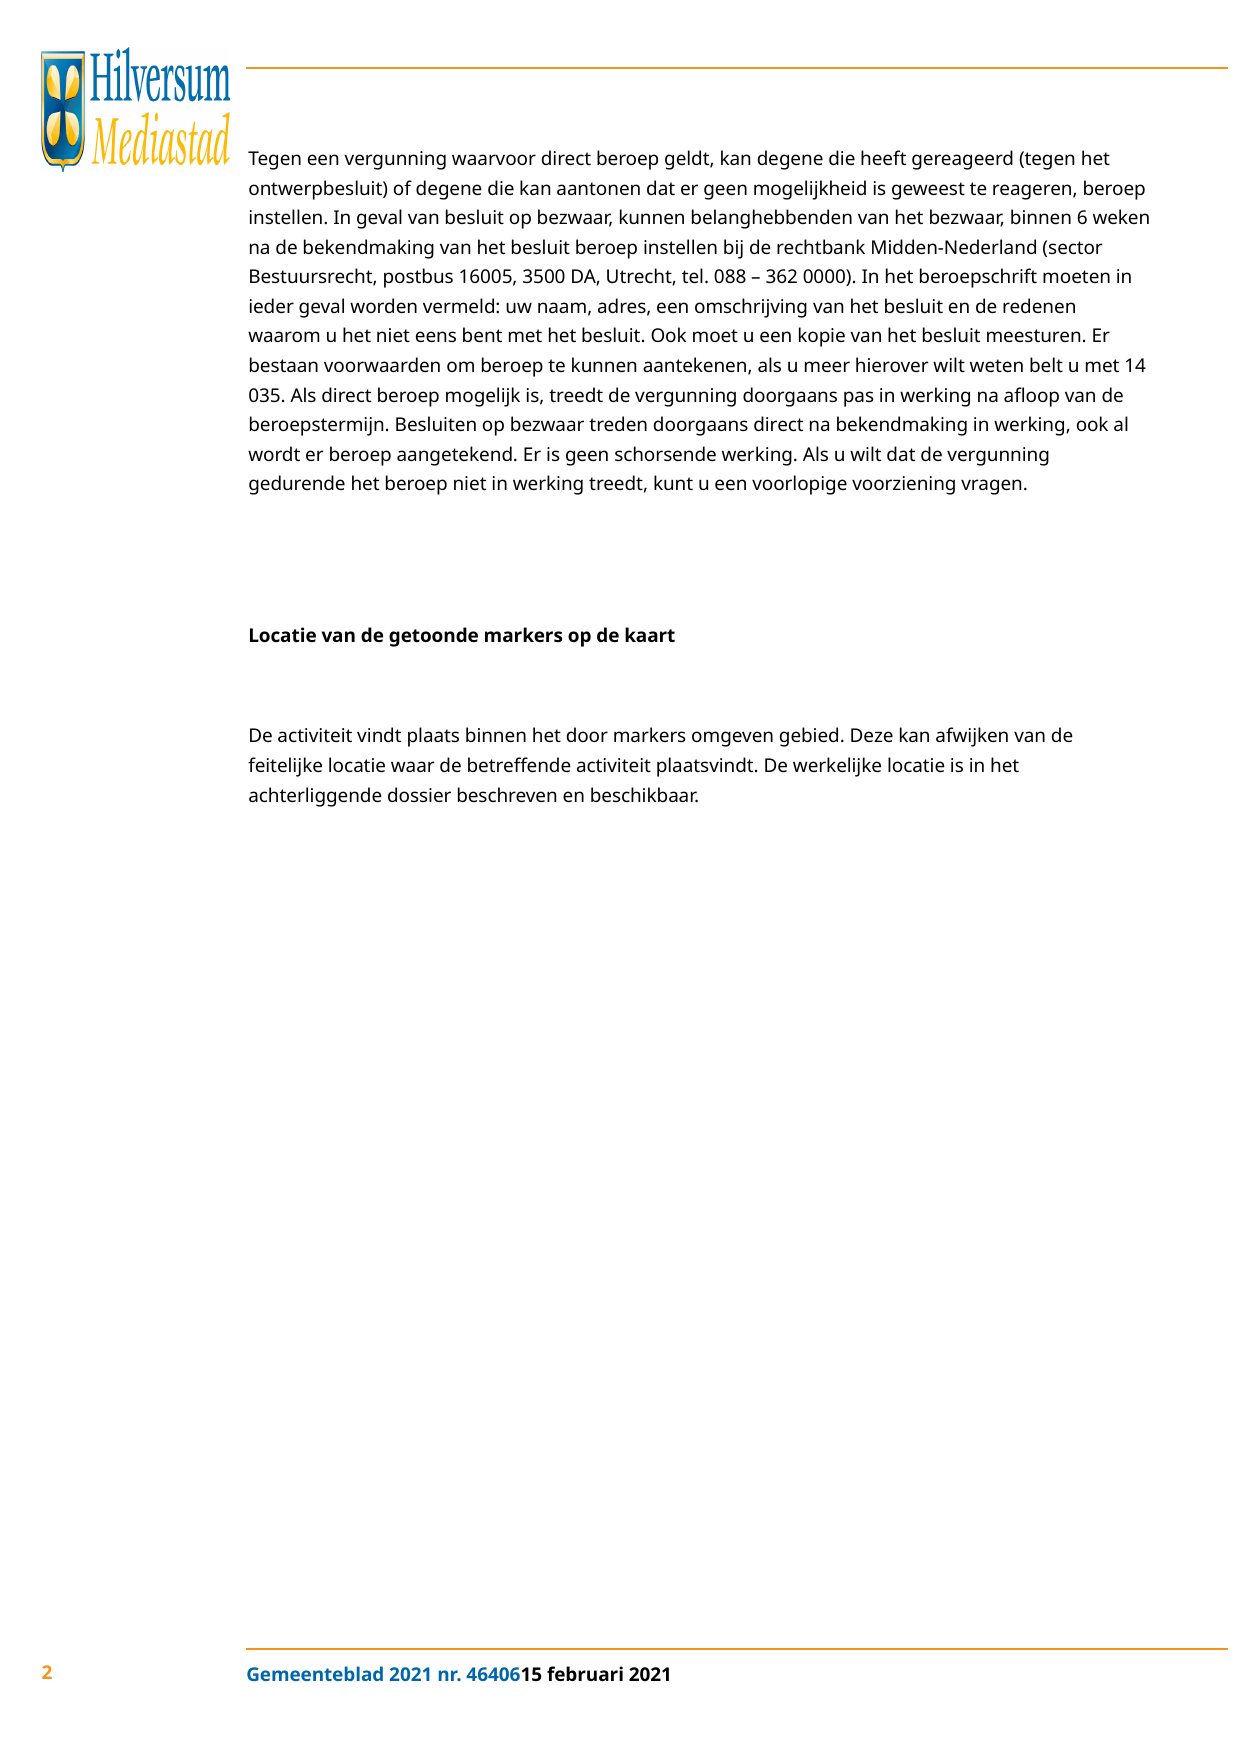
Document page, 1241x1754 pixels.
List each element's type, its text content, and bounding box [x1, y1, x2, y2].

text Tegen een vergunning waarvoor direct beroep geldt, kan degene die heeft gereageerd (tegen het ontwerpbesluit) of degene die kan aantonen dat er geen mogelijkheid is geweest te reageren, beroep instellen. In geval van besluit op bezwaar, kunnen belanghebbenden van het bezwaar, binnen 6 weken na de bekendmaking van het besluit beroep instellen bij de rechtbank Midden-Nederland (sector Bestuursrecht, postbus 16005, 3500 DA, Utrecht, tel. 088 – 362 0000). In het beroepschrift moeten in ieder geval worden vermeld: uw naam, adres, een omschrijving van het besluit en de redenen waarom u het niet eens bent met het besluit. Ook moet u een kopie van het besluit meesturen. Er bestaan voorwaarden om beroep te kunnen aantekenen, als u meer hierover wilt weten belt u met 14 035. Als direct beroep mogelijk is, treedt de vergunning doorgaans pas in werking na afloop van de beroepstermijn. Besluiten op bezwaar treden doorgaans direct na bekendmaking in werking, ook al wordt er beroep aangetekend. Er is geen schorsende werking. Als u wilt dat de vergunning gedurende het beroep niet in werking treedt, kunt u een voorlopige voorziening vragen. [248, 145, 1152, 496]
text De activiteit vindt plaats binnen het door markers omgeven gebied. Deze kan afwijken van de feitelijke locatie waar de betreffende activiteit plaatsvindt. De werkelijke locatie is in het achterliggende dossier beschreven en beschikbaar. [248, 723, 1152, 808]
text Locatie van de getoonde markers op de kaart [248, 622, 1152, 648]
picture [41, 47, 231, 172]
